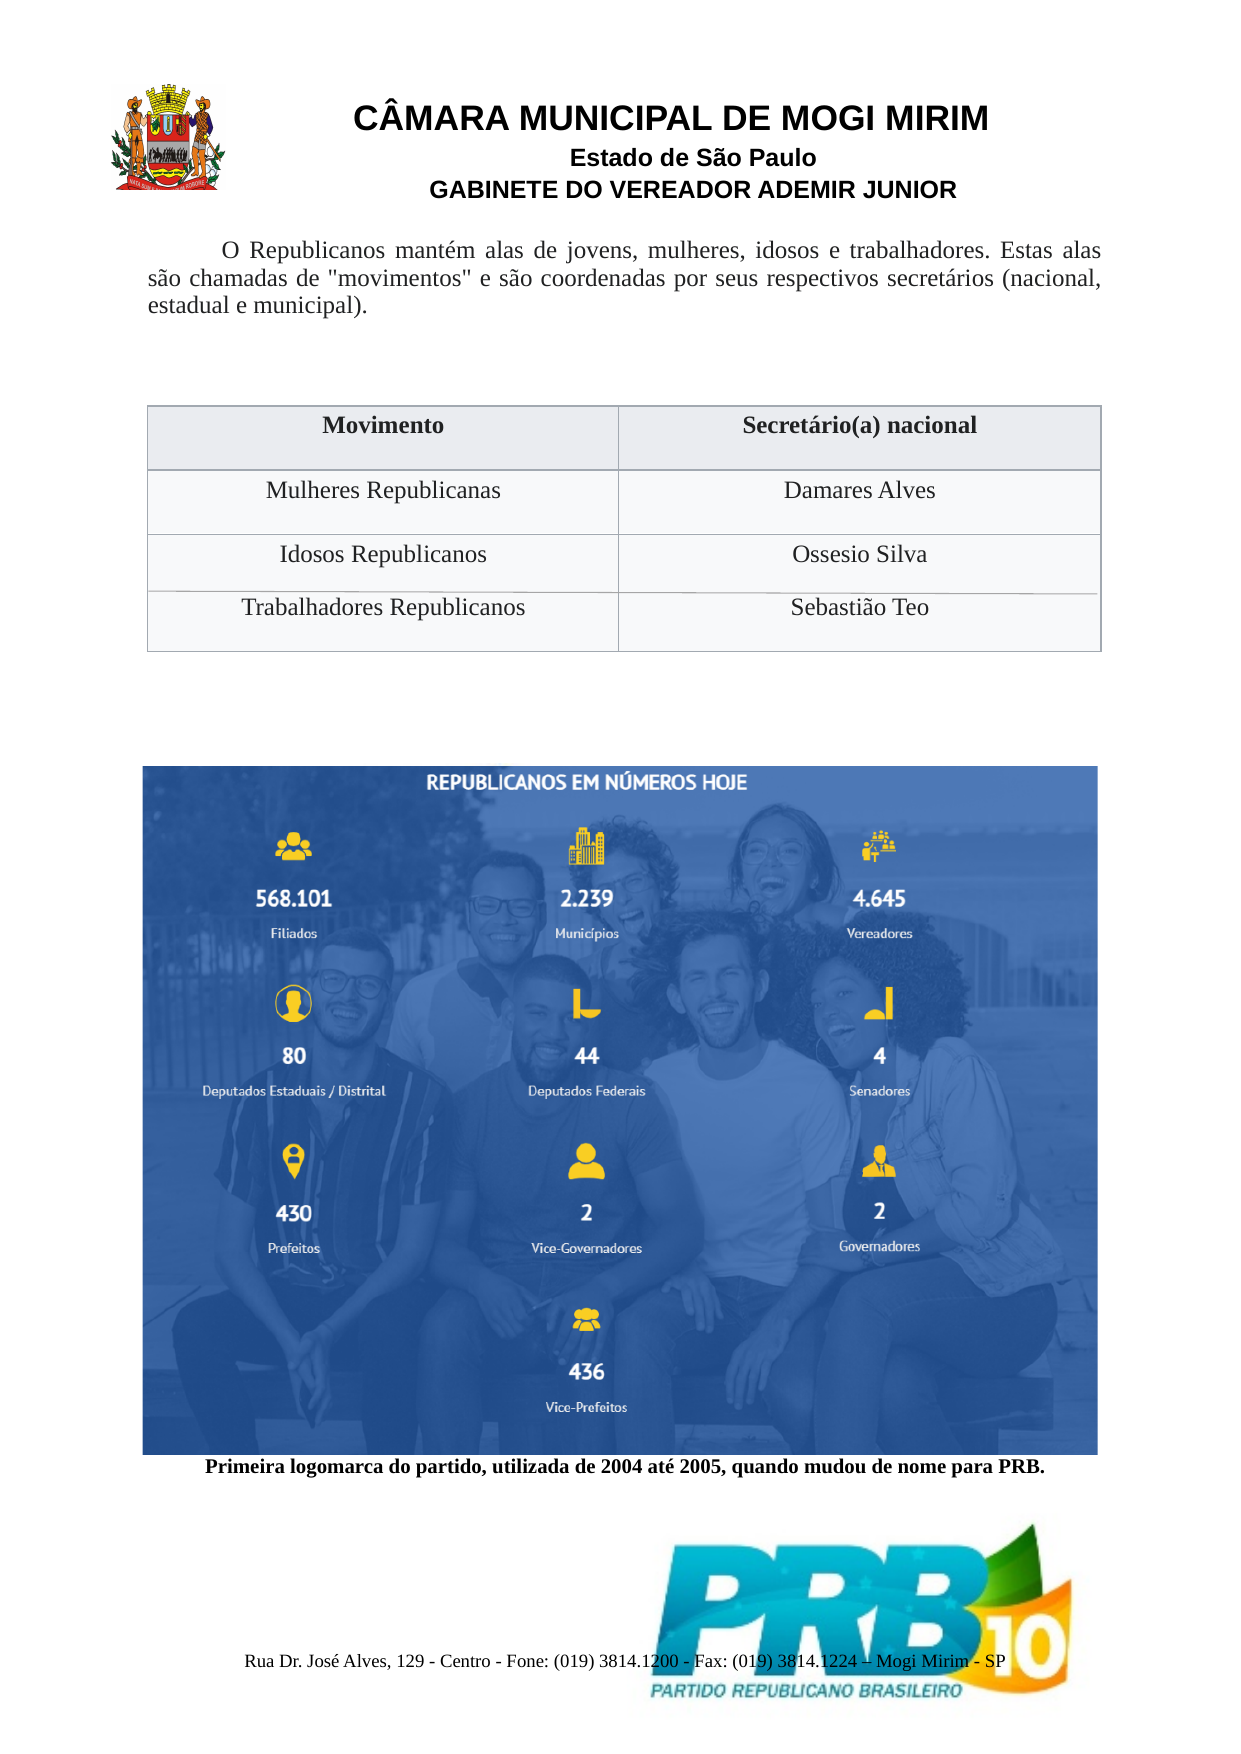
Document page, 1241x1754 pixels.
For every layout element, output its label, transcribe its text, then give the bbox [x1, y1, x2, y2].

table_cell Ossesio Silva Sebastião Teo [619, 535, 1100, 651]
picture [110, 84, 226, 190]
table_header Secretário(a) nacional [619, 407, 1100, 469]
picture [142, 763, 1098, 1455]
table_cell Mulheres Republicanas [148, 471, 618, 533]
text O Republicanos mantém alas de jovens, mulheres, idosos e trabalhadores. Estas alas são chamadas de "movimentos" e são coordenadas por seus respectivos secretários (nacional, estadual e municipal). [148, 236, 1103, 319]
table_cell Damares Alves [619, 471, 1100, 533]
text Primeira logomarca do partido, utilizada de 2004 até 2005, quando mudou de nome para PRB. [148, 1113, 1103, 1478]
table_cell Trabalhadores Republicanos [148, 592, 618, 651]
text 8.1 [148, 652, 1103, 700]
table_header Movimento [148, 407, 618, 469]
table_cell Idosos Republicanos [148, 535, 618, 592]
picture [626, 1485, 1097, 1754]
